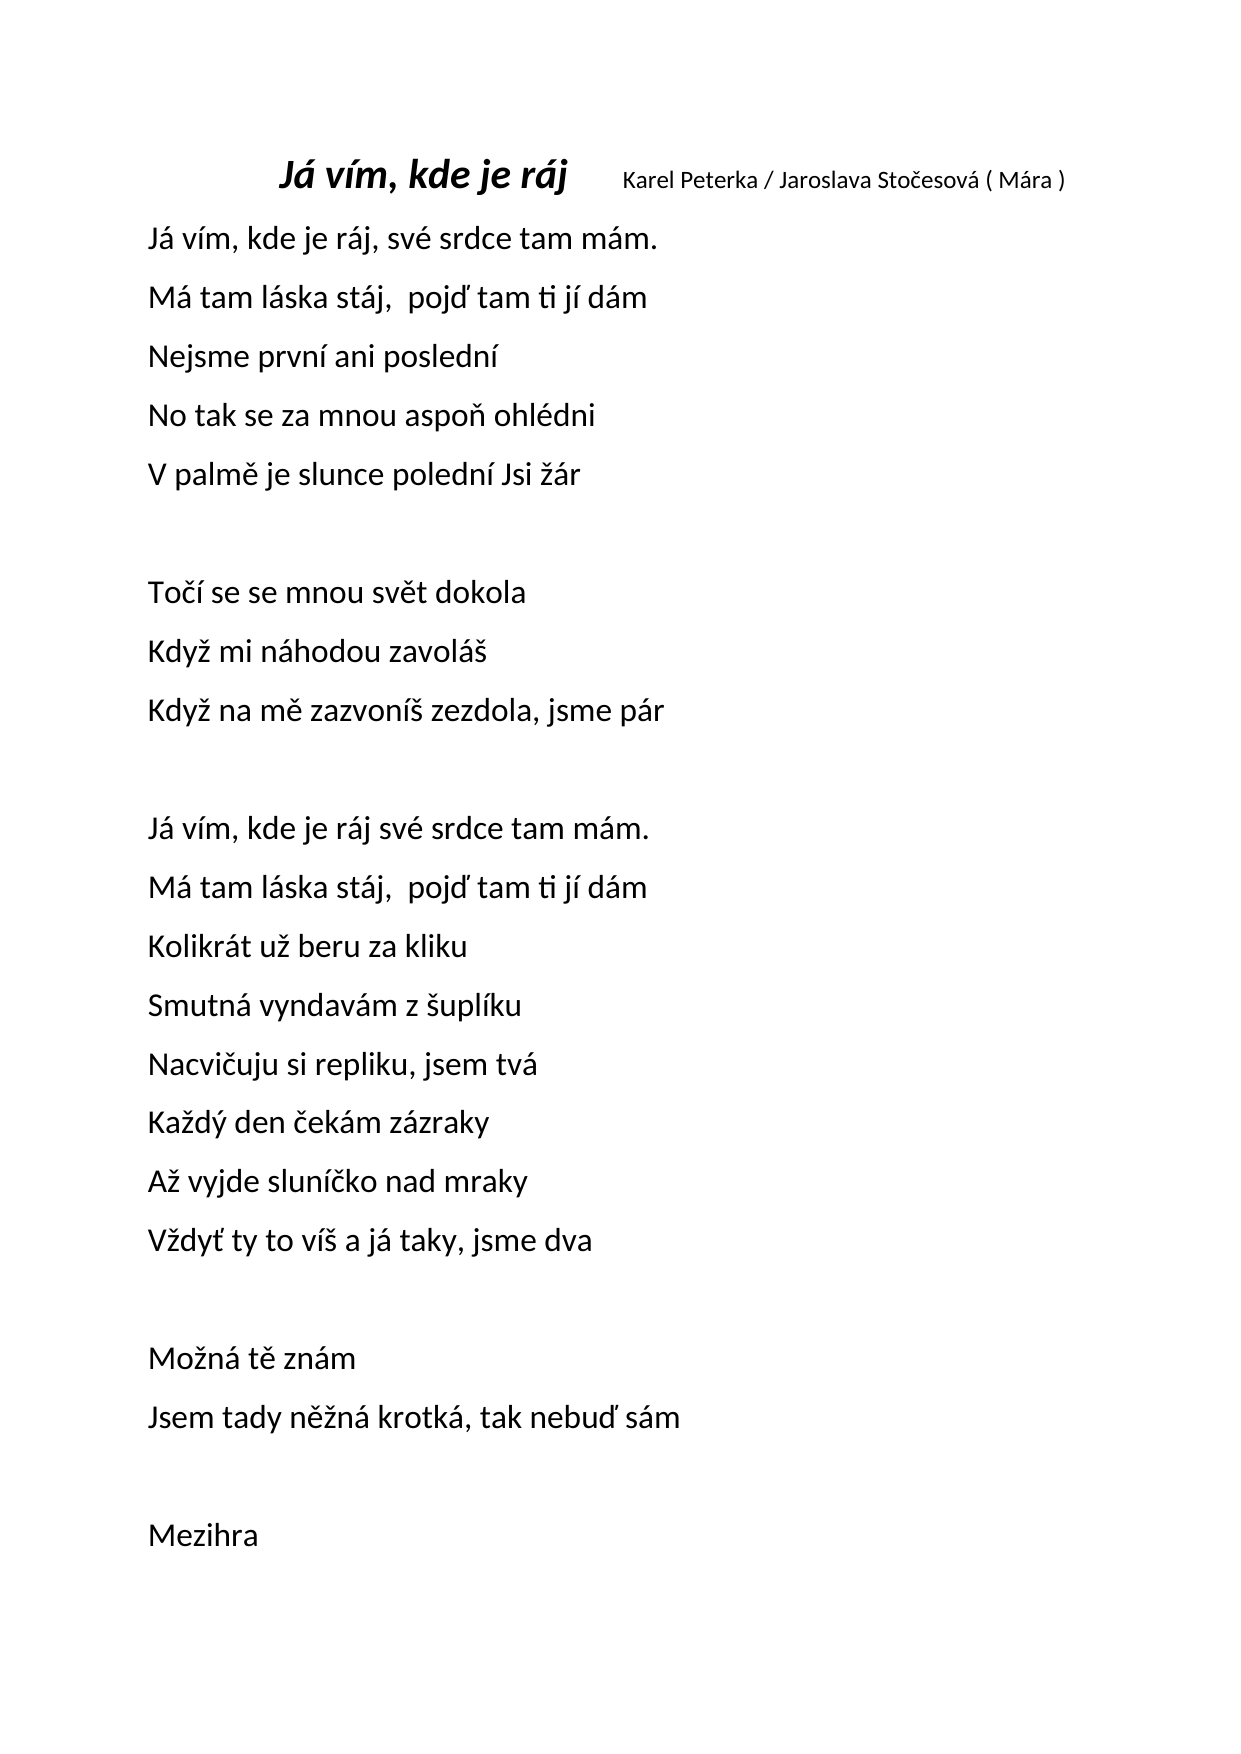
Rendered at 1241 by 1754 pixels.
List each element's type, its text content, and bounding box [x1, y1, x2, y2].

text No tak se za mnou aspoň ohlédni [148, 394, 1093, 435]
text Každý den čekám zázraky [148, 1101, 1093, 1142]
text Jsem tady něžná krotká, tak nebuď sám [148, 1396, 1093, 1437]
text Nejsme první ani poslední [148, 335, 1093, 376]
text Smutná vyndavám z šuplíku [148, 983, 1093, 1024]
text Točí se se mnou svět dokola [148, 571, 1093, 612]
text Kolikrát už beru za kliku [148, 924, 1093, 965]
text Já vím, kde je ráj své srdce tam mám. [148, 807, 1093, 847]
text Má tam láska stáj, pojď tam ti jí dám [148, 276, 1093, 317]
text Mezihra [148, 1514, 1093, 1555]
text Já vím, kde je ráj, své srdce tam mám. [148, 217, 1093, 258]
text Když mi náhodou zavoláš [148, 630, 1093, 671]
text Až vyjde sluníčko nad mraky [148, 1160, 1093, 1201]
text Možná tě znám [148, 1337, 1093, 1378]
text Má tam láska stáj, pojď tam ti jí dám [148, 866, 1093, 906]
text Nacvičuju si repliku, jsem tvá [148, 1042, 1093, 1083]
text Vždyť ty to víš a já taky, jsme dva [148, 1219, 1093, 1260]
text Když na mě zazvoníš zezdola, jsme pár [148, 689, 1093, 729]
text Já vím, kde je ráj Karel Peterka / Jaroslava Stočesová ( Mára ) [148, 148, 1093, 198]
text V palmě je slunce polední Jsi žár [148, 453, 1093, 494]
